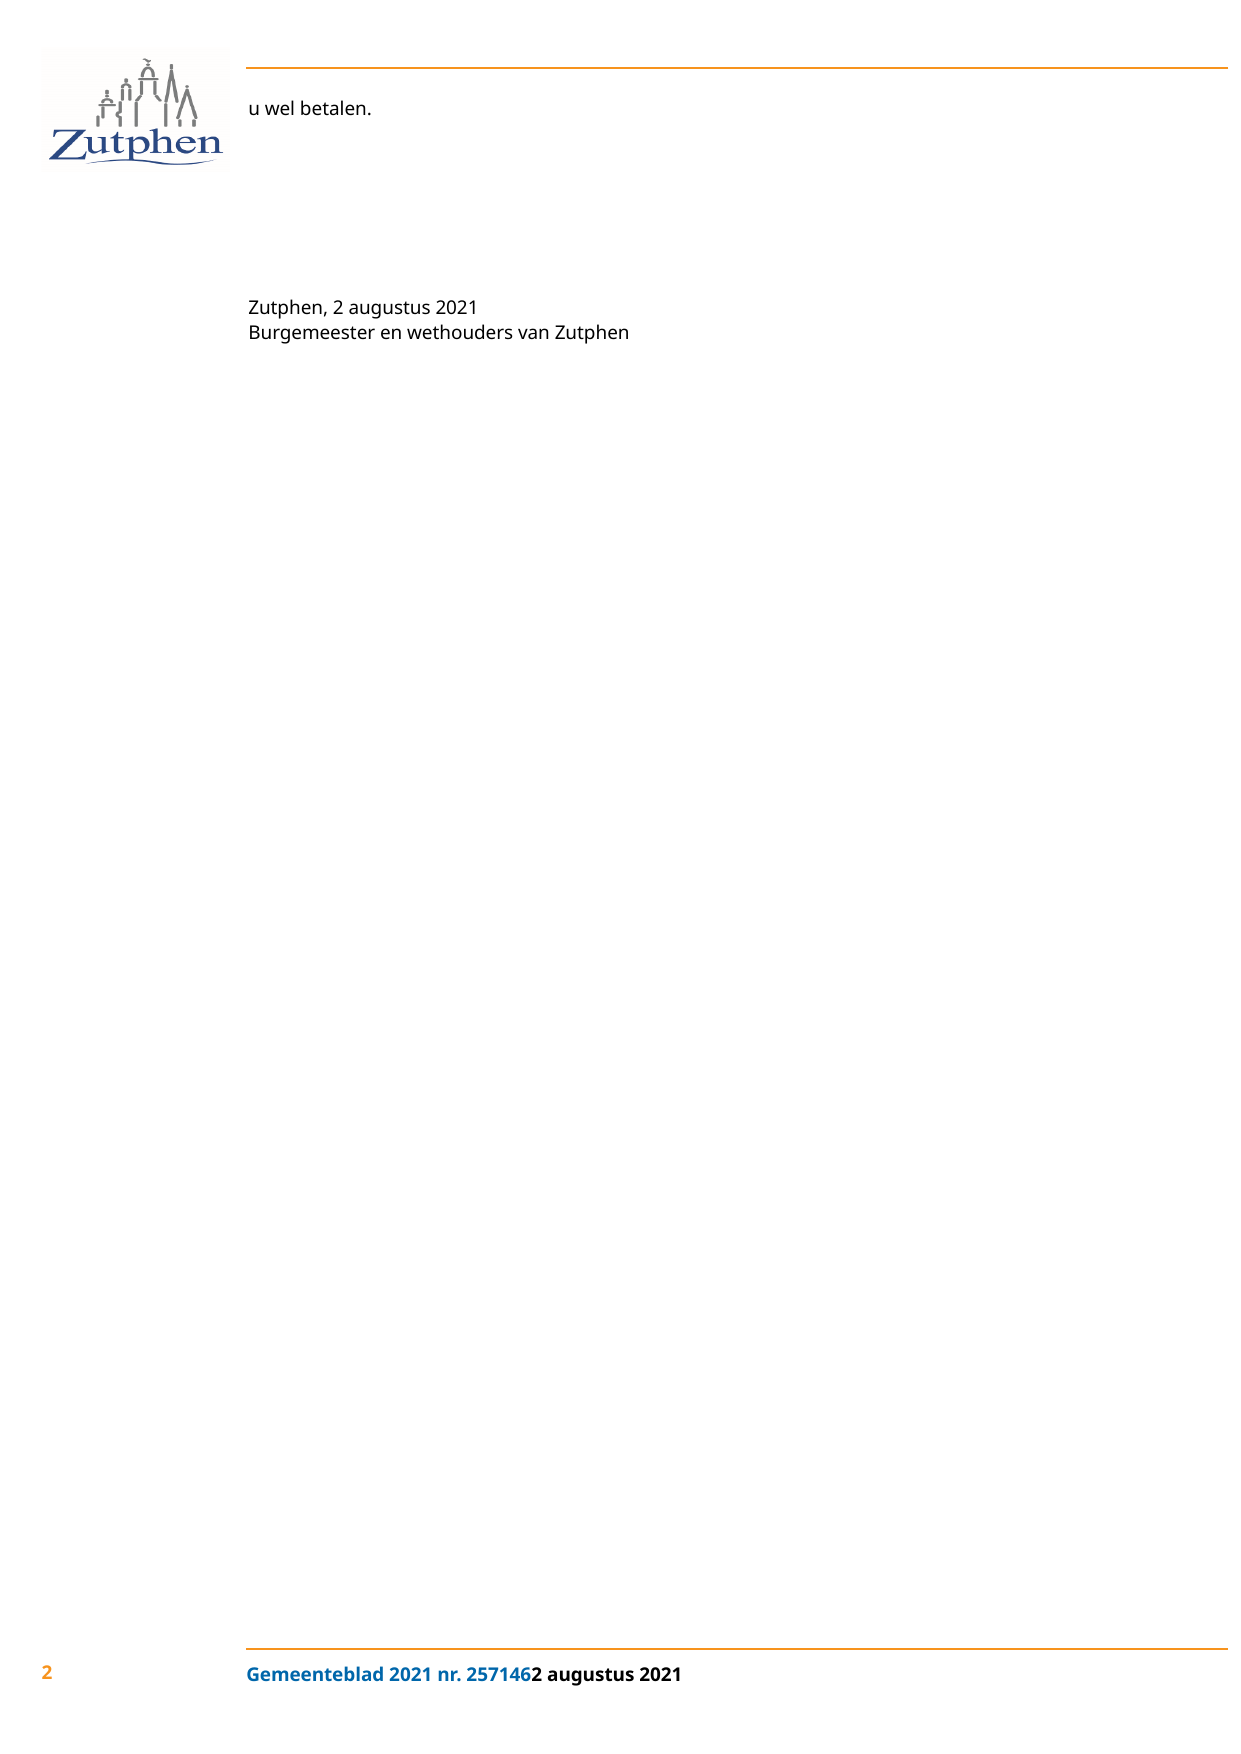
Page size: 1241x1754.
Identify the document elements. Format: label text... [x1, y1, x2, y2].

text Zutphen, 2 augustus 2021 [248, 294, 1152, 319]
picture [41, 47, 231, 172]
text Burgemeester en wethouders van Zutphen [248, 319, 1152, 345]
text u wel betalen. [248, 95, 1152, 121]
